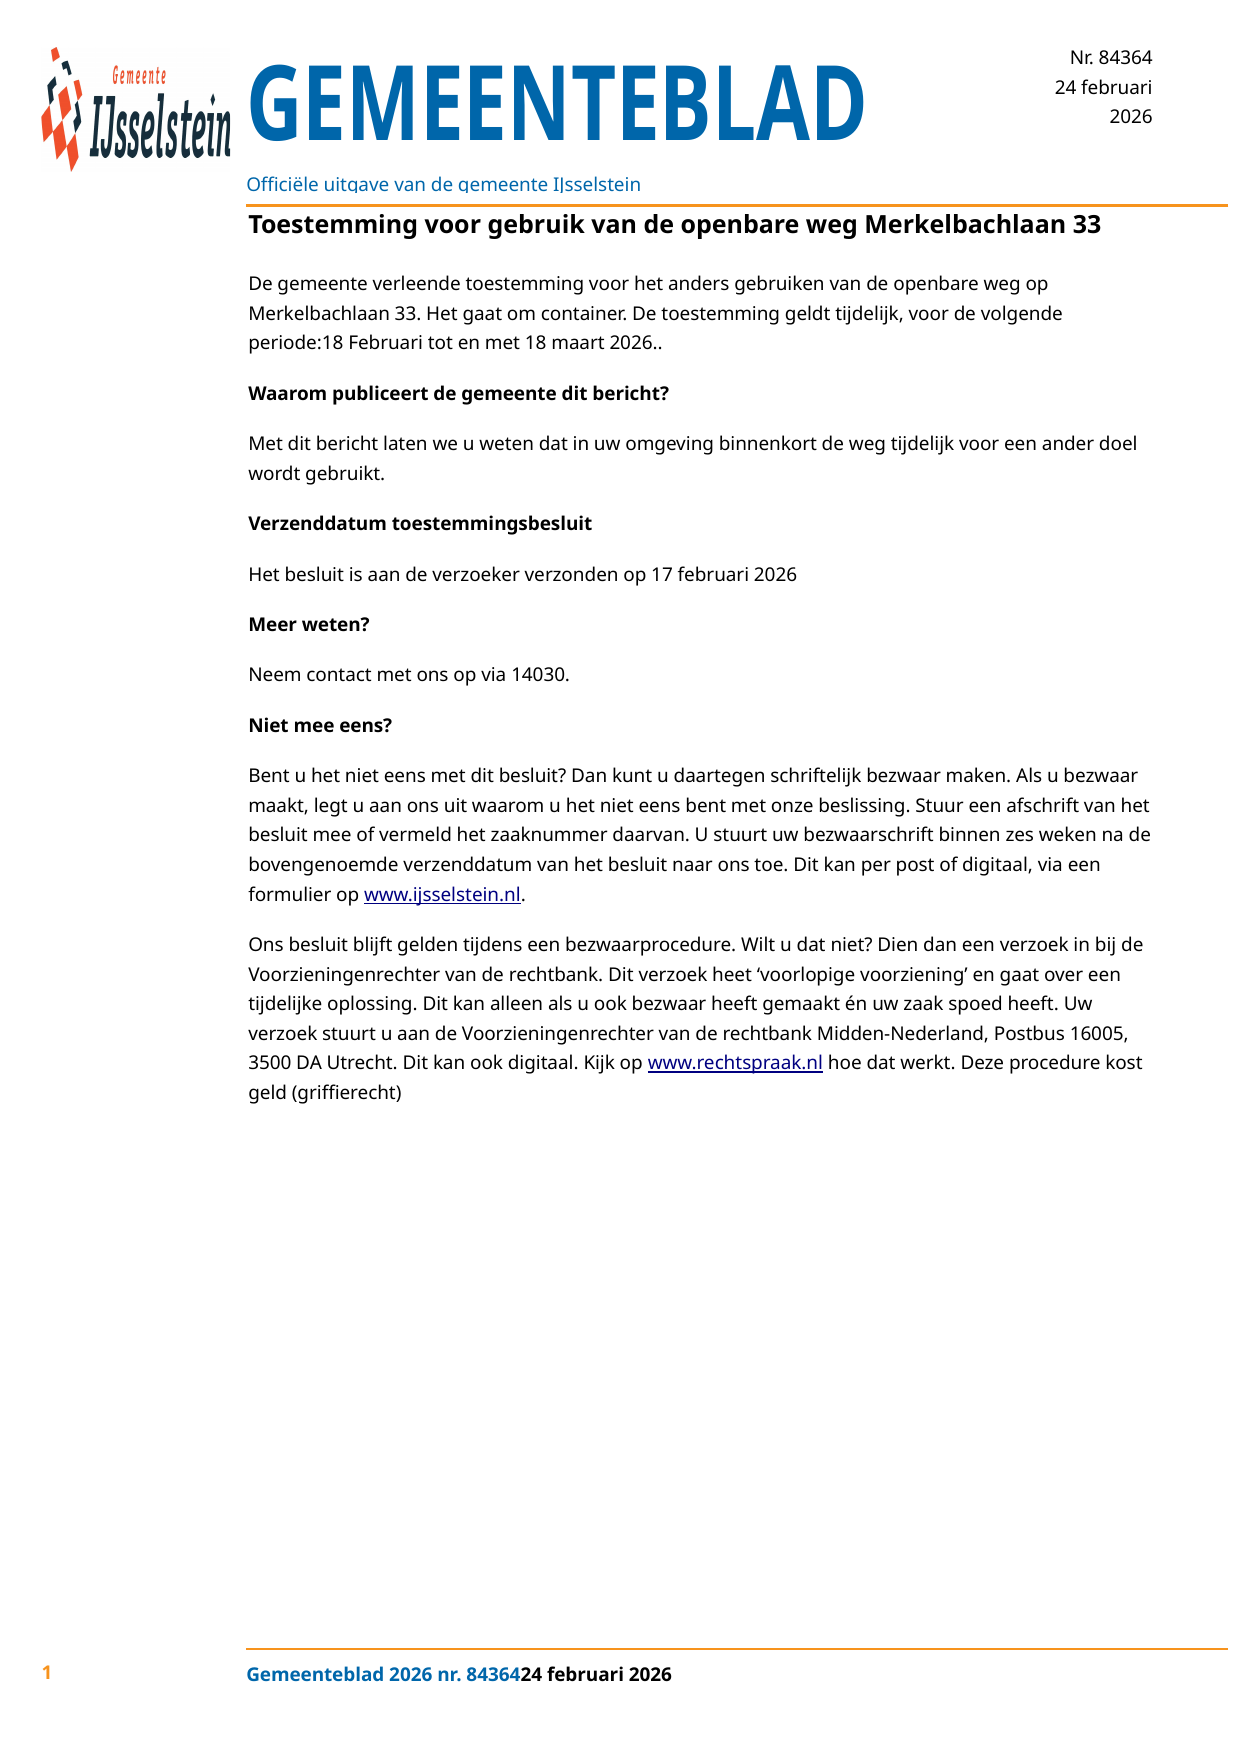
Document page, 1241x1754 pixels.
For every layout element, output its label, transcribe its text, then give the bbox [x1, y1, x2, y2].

text Waarom publiceert de gemeente dit bericht? [248, 380, 1152, 406]
text Toestemming voor gebruik van de openbare weg Merkelbachlaan 33 [248, 207, 1152, 241]
text Bent u het niet eens met dit besluit? Dan kunt u daartegen schriftelijk bezwaar maken. Als u bezwaar maakt, legt u aan ons uit waarom u het niet eens bent met onze beslissing. Stuur een afschrift van het besluit mee of vermeld het zaaknummer daarvan. U stuurt uw bezwaarschrift binnen zes weken na de bovengenoemde verzenddatum van het besluit naar ons toe. Dit kan per post of digitaal, via een formulier op www.ijsselstein.nl. [248, 762, 1152, 906]
text Ons besluit blijft gelden tijdens een bezwaarprocedure. Wilt u dat niet? Dien dan een verzoek in bij de Voorzieningenrechter van de rechtbank. Dit verzoek heet ‘voorlopige voorziening’ en gaat over een tijdelijke oplossing. Dit kan alleen als u ook bezwaar heeft gemaakt én uw zaak spoed heeft. Uw verzoek stuurt u aan de Voorzieningenrechter van de rechtbank Midden-Nederland, Postbus 16005, 3500 DA Utrecht. Dit kan ook digitaal. Kijk op www.rechtspraak.nl hoe dat werkt. Deze procedure kost geld (griffierecht) [248, 931, 1152, 1105]
text Het besluit is aan de verzoeker verzonden op 17 februari 2026 [248, 561, 1152, 586]
text Met dit bericht laten we u weten dat in uw omgeving binnenkort de weg tijdelijk voor een ander doel wordt gebruikt. [248, 430, 1152, 486]
text Niet mee eens? [248, 712, 1152, 738]
text De gemeente verleende toestemming voor het anders gebruiken van de openbare weg op Merkelbachlaan 33. Het gaat om container. De toestemming geldt tijdelijk, voor de volgende periode:18 Februari tot en met 18 maart 2026.. [248, 270, 1152, 355]
text Meer weten? [248, 611, 1152, 637]
picture [41, 47, 231, 172]
text Verzenddatum toestemmingsbesluit [248, 510, 1152, 536]
text Neem contact met ons op via 14030. [248, 662, 1152, 687]
